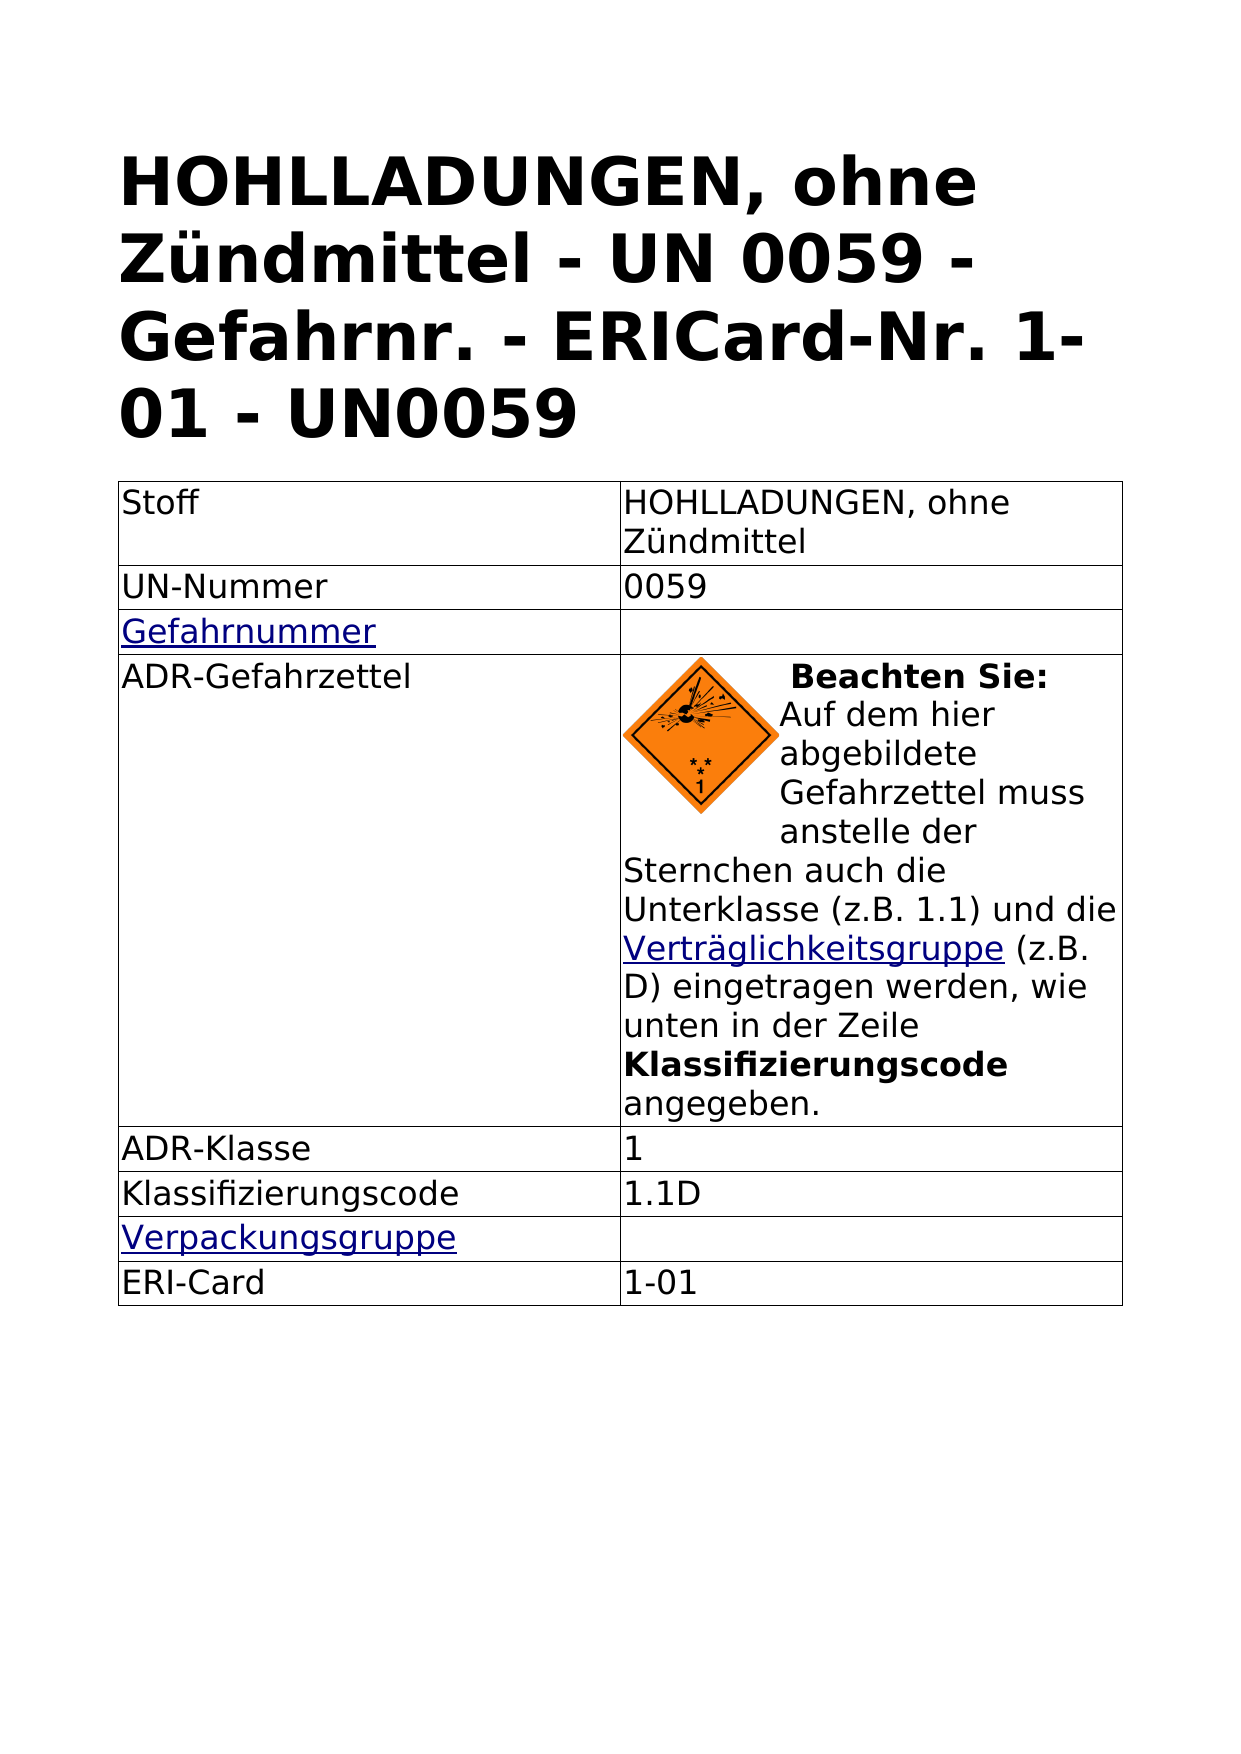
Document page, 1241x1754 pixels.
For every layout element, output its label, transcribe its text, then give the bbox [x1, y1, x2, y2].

subtitle HOHLLADUNGEN, ohne Zündmittel - UN 0059 - Gefahrnr. - ERICard-Nr. 1-01 - UN0059 [118, 143, 1122, 453]
table_cell ADR-Klasse [119, 1127, 620, 1171]
table_cell UN-Nummer [119, 566, 620, 609]
table_cell [621, 610, 1122, 654]
table_cell 1 [621, 1127, 1122, 1171]
table_cell Klassifizierungscode [119, 1172, 620, 1216]
picture [622, 657, 780, 814]
table_cell 1.1D [621, 1172, 1122, 1216]
table_cell 1-01 [621, 1262, 1122, 1305]
table_cell Beachten Sie: Auf dem hier abgebildete Gefahrzettel muss anstelle der Sternchen auch die Unterklasse (z.B. 1.1) und die Verträglichkeitsgruppe (z.B. D) eingetragen werden, wie unten in der Zeile Klassifizierungscode angegeben. [621, 655, 1122, 1126]
table_cell Verpackungsgruppe [119, 1217, 620, 1261]
table_cell 0059 [621, 566, 1122, 609]
table_header HOHLLADUNGEN, ohne Zündmittel [621, 482, 1122, 564]
table_header Stoff [119, 482, 620, 564]
table_cell [621, 1217, 1122, 1261]
table_cell ERI-Card [119, 1262, 620, 1305]
table_cell ADR-Gefahrzettel [119, 655, 620, 1126]
table_cell Gefahrnummer [119, 610, 620, 654]
